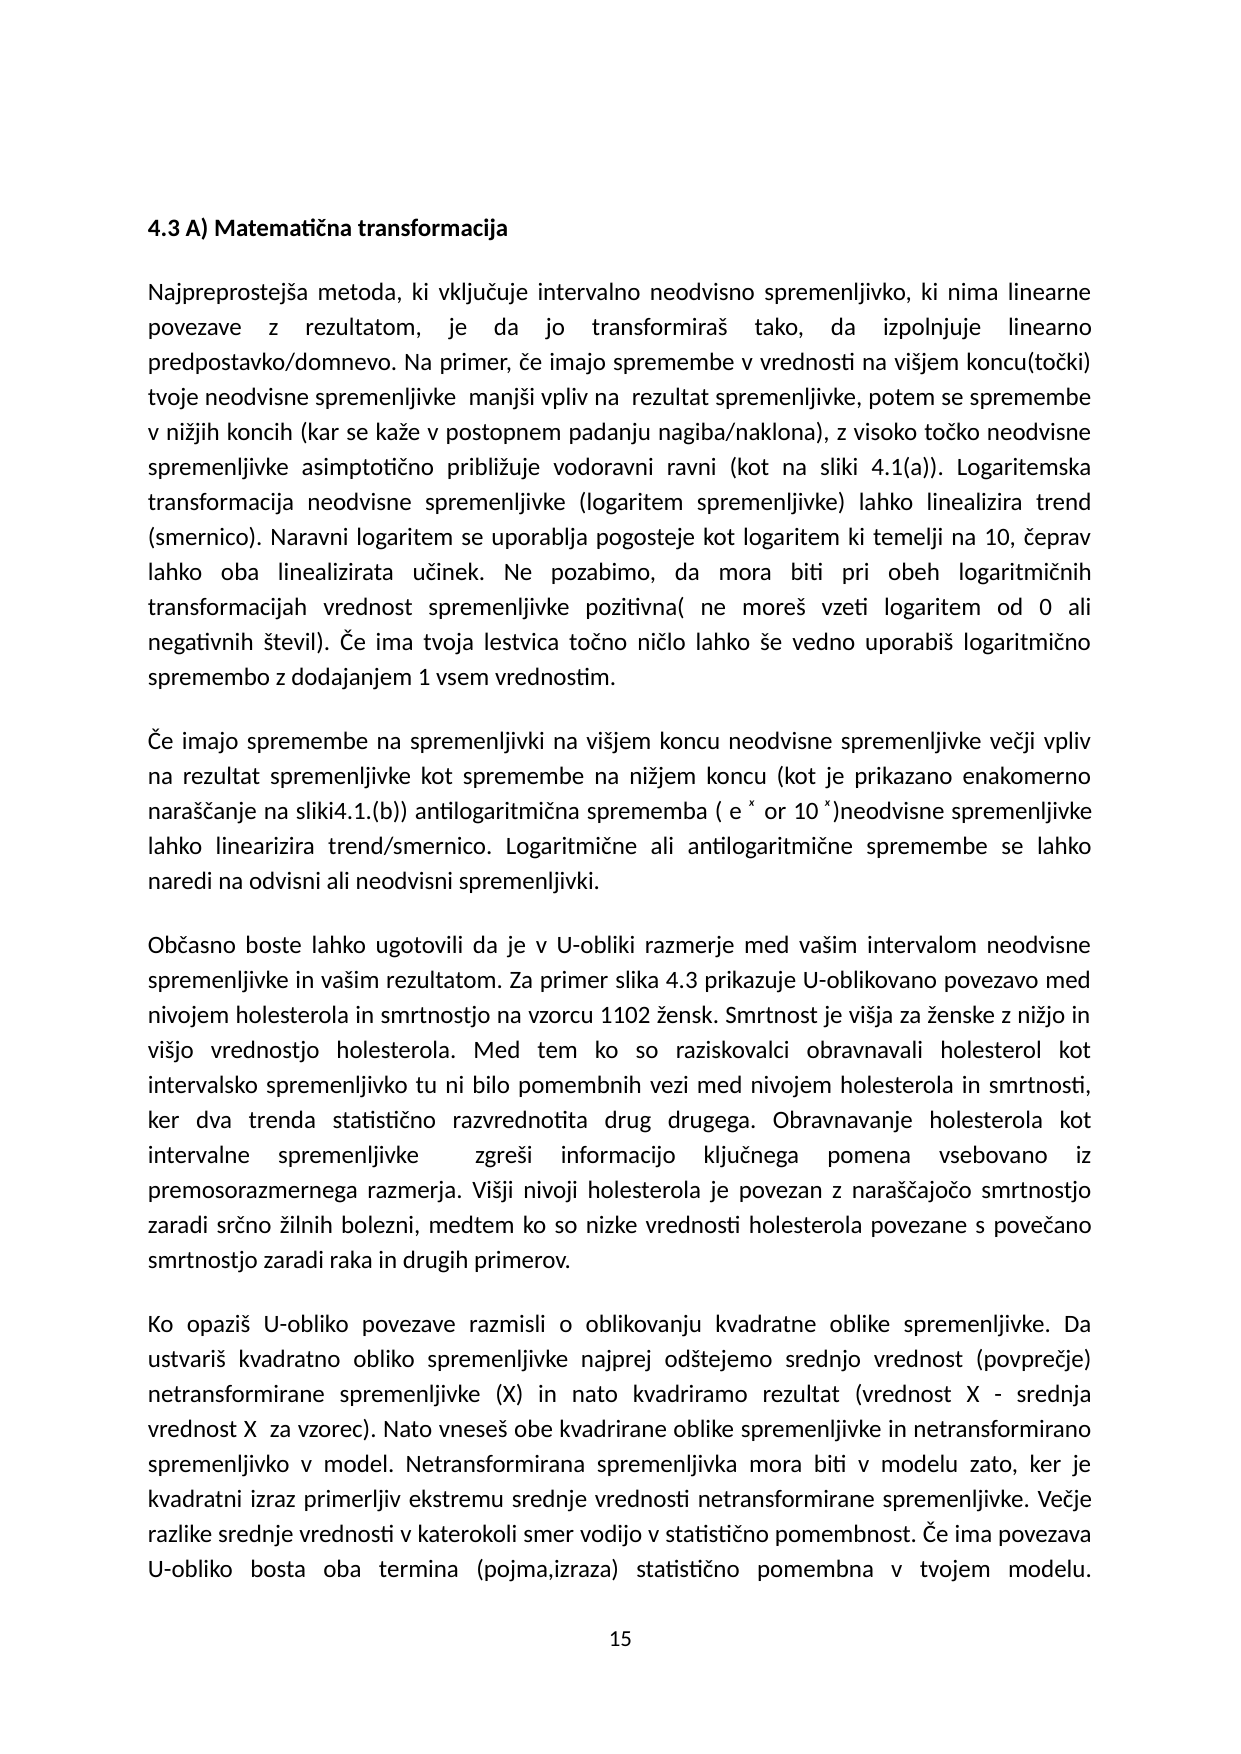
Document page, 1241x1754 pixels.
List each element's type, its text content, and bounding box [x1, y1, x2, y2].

text 4.3 A) Matematična transformacija [148, 212, 1093, 242]
text Najpreprostejša metoda, ki vključuje intervalno neodvisno spremenljivko, ki nima linearne povezave z rezultatom, je da jo transformiraš tako, da izpolnjuje linearno predpostavko/domnevo. Na primer, če imajo spremembe v vrednosti na višjem koncu(točki) tvoje neodvisne spremenljivke manjši vpliv na rezultat spremenljivke, potem se spremembe v nižjih koncih (kar se kaže v postopnem padanju nagiba/naklona), z visoko točko neodvisne spremenljivke asimptotično približuje vodoravni ravni (kot na sliki 4.1(a)). Logaritemska transformacija neodvisne spremenljivke (logaritem spremenljivke) lahko linealizira trend (smernico). Naravni logaritem se uporablja pogosteje kot logaritem ki temelji na 10, čeprav lahko oba linealizirata učinek. Ne pozabimo, da mora biti pri obeh logaritmičnih transformacijah vrednost spremenljivke pozitivna( ne moreš vzeti logaritem od 0 ali negativnih števil). Če ima tvoja lestvica točno ničlo lahko še vedno uporabiš logaritmično spremembo z dodajanjem 1 vsem vrednostim. [148, 276, 1093, 691]
text Če imajo spremembe na spremenljivki na višjem koncu neodvisne spremenljivke večji vpliv na rezultat spremenljivke kot spremembe na nižjem koncu (kot je prikazano enakomerno naraščanje na sliki4.1.(b)) antilogaritmična sprememba ( e ͯ or 10 ͯ )neodvisne spremenljivke lahko linearizira trend/smernico. Logaritmične ali antilogaritmične spremembe se lahko naredi na odvisni ali neodvisni spremenljivki. [148, 725, 1093, 896]
text Občasno boste lahko ugotovili da je v U-obliki razmerje med vašim intervalom neodvisne spremenljivke in vašim rezultatom. Za primer slika 4.3 prikazuje U-oblikovano povezavo med nivojem holesterola in smrtnostjo na vzorcu 1102 žensk. Smrtnost je višja za ženske z nižjo in višjo vrednostjo holesterola. Med tem ko so raziskovalci obravnavali holesterol kot intervalsko spremenljivko tu ni bilo pomembnih vezi med nivojem holesterola in smrtnosti, ker dva trenda statistično razvrednotita drug drugega. Obravnavanje holesterola kot intervalne spremenljivke zgreši informacijo ključnega pomena vsebovano iz premosorazmernega razmerja. Višji nivoji holesterola je povezan z naraščajočo smrtnostjo zaradi srčno žilnih bolezni, medtem ko so nizke vrednosti holesterola povezane s povečano smrtnostjo zaradi raka in drugih primerov. [148, 929, 1093, 1275]
text Ko opaziš U-obliko povezave razmisli o oblikovanju kvadratne oblike spremenljivke. Da ustvariš kvadratno obliko spremenljivke najprej odštejemo srednjo vrednost (povprečje) netransformirane spremenljivke (X) in nato kvadriramo rezultat (vrednost X - srednja vrednost X za vzorec). Nato vneseš obe kvadrirane oblike spremenljivke in netransformirano spremenljivko v model. Netransformirana spremenljivka mora biti v modelu zato, ker je kvadratni izraz primerljiv ekstremu srednje vrednosti netransformirane spremenljivke. Večje razlike srednje vrednosti v katerokoli smer vodijo v statistično pomembnost. Če ima povezava U-obliko bosta oba termina (pojma,izraza) statistično pomembna v tvojem modelu. [148, 1308, 1093, 1584]
